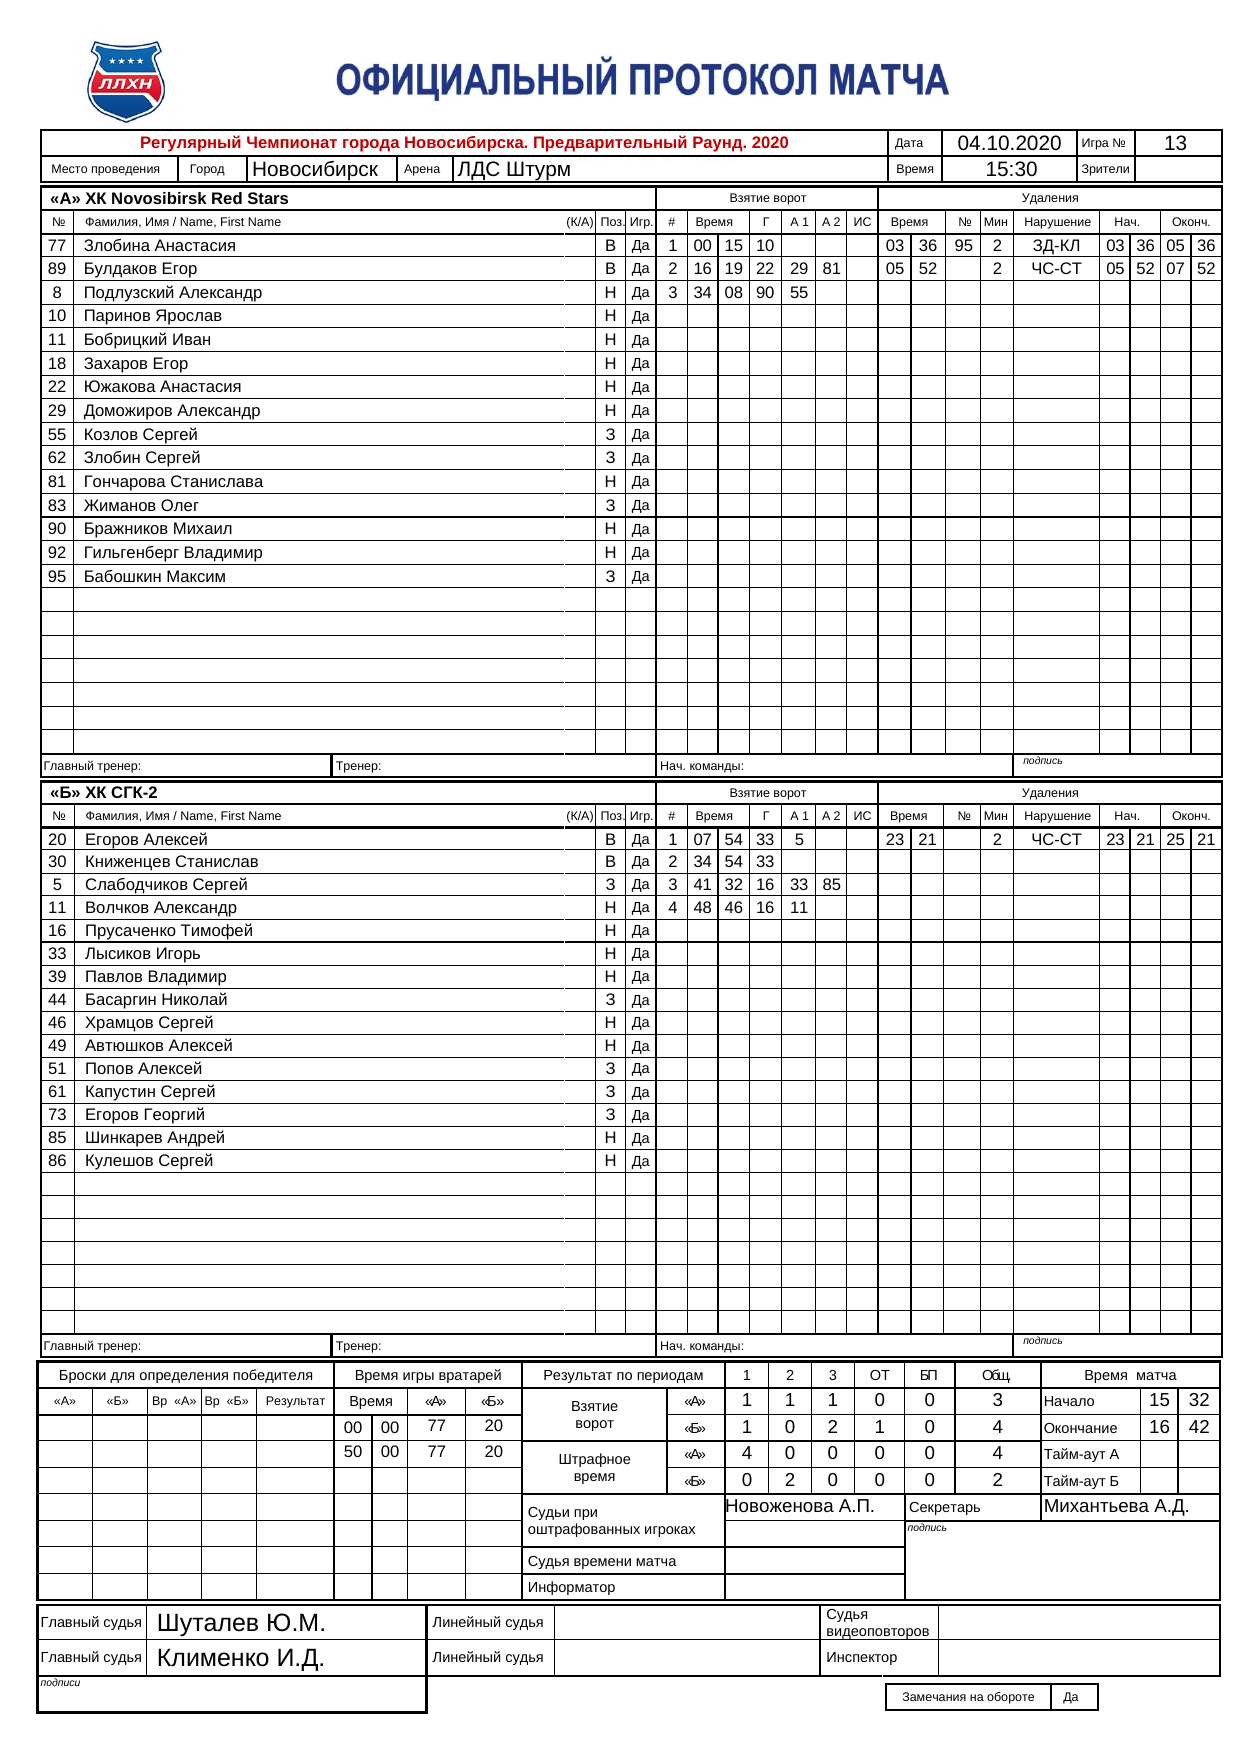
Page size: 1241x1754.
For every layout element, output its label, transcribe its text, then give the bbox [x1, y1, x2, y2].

table_cell [1131, 352, 1160, 374]
table_cell [1161, 874, 1190, 895]
table_cell [1100, 494, 1129, 516]
table_cell З [596, 446, 625, 469]
table_cell [847, 235, 877, 256]
table_cell [1100, 1104, 1129, 1126]
table_cell [657, 920, 687, 941]
table_cell [657, 1311, 687, 1333]
table_cell [1161, 1311, 1190, 1333]
table_cell [1131, 707, 1160, 729]
table_cell [981, 1058, 1013, 1079]
table_cell [657, 1219, 687, 1241]
table_cell [944, 829, 980, 849]
table_cell 54 [719, 829, 749, 849]
table_cell [981, 305, 1013, 327]
table_cell [1192, 966, 1221, 987]
table_cell [879, 1081, 910, 1103]
table_cell [688, 1058, 717, 1079]
table_cell 77 [408, 1441, 465, 1467]
table_cell Время [879, 211, 945, 233]
table_cell [944, 1035, 980, 1057]
table_cell Вр «Б» [202, 1389, 256, 1413]
table_cell [74, 659, 564, 682]
table_cell Да [626, 328, 655, 351]
table_cell 34 [688, 281, 717, 303]
table_cell [1014, 1311, 1099, 1333]
table_cell [750, 470, 781, 493]
table_cell Н [596, 281, 625, 303]
table_cell [1100, 541, 1129, 564]
table_cell [750, 518, 781, 540]
table_header 3 [812, 1363, 854, 1387]
table_cell [719, 1058, 749, 1079]
table_cell [879, 659, 910, 682]
table_cell [946, 494, 980, 516]
table_cell [1161, 943, 1190, 964]
table_cell [816, 850, 846, 872]
table_cell [946, 423, 980, 445]
table_cell [688, 1196, 717, 1218]
table_cell Кулешов Сергей [75, 1150, 564, 1172]
table_cell [939, 1640, 1219, 1675]
table_cell [688, 470, 717, 493]
table_cell [782, 730, 815, 753]
table_cell [719, 1242, 749, 1264]
table_header Дата [889, 131, 941, 155]
table_cell [981, 896, 1013, 918]
table_cell Прусаченко Тимофей [75, 920, 564, 941]
table_cell [750, 1288, 781, 1310]
table_cell [1192, 541, 1221, 564]
table_cell [688, 541, 717, 564]
table_cell [750, 920, 781, 941]
table_cell 0 [812, 1442, 854, 1467]
table_cell Да [626, 1012, 655, 1033]
table_cell [596, 1265, 625, 1287]
table_cell [719, 494, 749, 516]
table_cell 19 [719, 257, 749, 280]
table_cell [816, 494, 846, 516]
table_header 1 [726, 1363, 768, 1387]
table_cell [847, 612, 877, 634]
table_cell Время [879, 805, 943, 826]
table_cell [946, 446, 980, 469]
table_cell [1014, 565, 1099, 587]
table_cell [1014, 1219, 1099, 1241]
table_cell [1100, 399, 1129, 422]
table_cell [1014, 1196, 1099, 1218]
table_cell [719, 1081, 749, 1103]
table_cell Г [750, 805, 781, 826]
table_cell [816, 470, 846, 493]
table_cell [626, 636, 655, 658]
table_cell [565, 683, 595, 706]
table_cell [1161, 966, 1190, 987]
table_cell [1161, 612, 1190, 634]
table_cell [782, 1081, 815, 1103]
table_cell [1014, 1035, 1099, 1057]
table_cell [1192, 683, 1221, 706]
table_cell [74, 683, 564, 706]
table_cell [782, 966, 815, 987]
table_cell [1100, 920, 1129, 941]
table_cell [944, 1288, 980, 1310]
table_cell Н [596, 518, 625, 540]
table_cell [750, 943, 781, 964]
table_cell [912, 281, 945, 303]
table_cell [879, 1242, 910, 1264]
table_cell [879, 920, 910, 941]
table_cell [750, 636, 781, 658]
table_cell 16 [42, 920, 74, 941]
table_cell Да [626, 850, 655, 872]
table_cell [408, 1521, 465, 1546]
table_cell Главный судья [39, 1606, 146, 1639]
table_cell Лысиков Игорь [75, 943, 564, 964]
table_cell [879, 399, 910, 422]
table_cell [626, 1311, 655, 1333]
table_cell [1100, 1288, 1129, 1310]
table_cell [879, 305, 910, 327]
picture [5, 28, 1179, 129]
table_cell [946, 305, 980, 327]
table_cell [912, 446, 945, 469]
table_cell [688, 1288, 717, 1310]
table_cell [981, 612, 1013, 634]
table_cell [1192, 281, 1221, 303]
table_cell Н [596, 1012, 625, 1033]
table_cell А 1 [782, 211, 815, 233]
table_cell [257, 1521, 333, 1546]
table_cell [847, 305, 877, 327]
table_cell [719, 399, 749, 422]
table_cell [657, 966, 687, 987]
table_cell [626, 683, 655, 706]
table_cell [782, 1150, 815, 1172]
table_cell [782, 943, 815, 964]
table_header «А» ХК Novosibirsk Red Stars [42, 188, 655, 209]
table_cell [782, 235, 815, 256]
table_cell [879, 281, 910, 303]
table_cell [1161, 850, 1190, 872]
table_cell [688, 707, 717, 729]
table_cell [1192, 1104, 1221, 1126]
table_cell Главный судья [39, 1640, 146, 1675]
table_cell [1161, 1150, 1190, 1172]
table_cell [657, 1035, 687, 1057]
table_cell 50 [335, 1441, 371, 1467]
table_cell [750, 352, 781, 374]
table_cell [1192, 1012, 1221, 1033]
table_cell [719, 1196, 749, 1218]
table_cell [1161, 541, 1190, 564]
table_cell [1014, 636, 1099, 658]
table_cell «А» [408, 1389, 465, 1413]
table_cell [981, 683, 1013, 706]
table_cell Гильгенберг Владимир [74, 541, 564, 564]
table_cell 29 [782, 257, 815, 280]
table_cell 42 [1179, 1415, 1219, 1440]
table_cell [719, 1219, 749, 1241]
table_header 04.10.2020 [943, 131, 1076, 155]
table_cell [1014, 518, 1099, 540]
table_cell [1100, 470, 1129, 493]
table_cell [879, 896, 910, 918]
table_cell В [596, 829, 625, 849]
table_cell [981, 1173, 1013, 1195]
table_cell 33 [750, 829, 781, 849]
table_cell ИС [847, 805, 877, 826]
table_cell 33 [42, 943, 74, 964]
table_cell [1161, 1127, 1190, 1149]
table_cell [719, 423, 749, 445]
table_cell [847, 1311, 877, 1333]
table_cell Оконч. [1161, 211, 1221, 233]
table_cell [688, 1242, 717, 1264]
table_cell 05 [1161, 235, 1190, 256]
table_cell Да [626, 235, 655, 256]
table_cell Доможиров Александр [74, 399, 564, 422]
table_cell [847, 518, 877, 540]
table_cell 3 [657, 281, 687, 303]
table_cell [93, 1547, 147, 1573]
table_cell [816, 1104, 846, 1126]
table_cell Н [596, 376, 625, 398]
table_cell [688, 494, 717, 516]
table_cell [657, 659, 687, 682]
table_cell [912, 1081, 943, 1103]
table_cell [1131, 1035, 1160, 1057]
table_cell [1192, 1265, 1221, 1287]
table_cell 89 [42, 257, 73, 280]
table_cell [39, 1416, 92, 1440]
table_cell [719, 305, 749, 327]
table_cell [1014, 494, 1099, 516]
table_cell 29 [42, 399, 73, 422]
table_cell [626, 1219, 655, 1241]
table_cell [719, 730, 749, 753]
table_cell [42, 612, 73, 634]
table_cell [1014, 943, 1099, 964]
table_cell Нач. [1100, 211, 1160, 233]
table_cell [1161, 399, 1190, 422]
table_cell Н [596, 943, 625, 964]
table_cell [912, 920, 943, 941]
table_cell 0 [726, 1468, 768, 1493]
table_cell 11 [42, 896, 74, 918]
table_cell [75, 1219, 564, 1241]
table_cell [1014, 1288, 1099, 1310]
table_cell [1014, 446, 1099, 469]
table_cell [946, 683, 980, 706]
table_cell Секретарь [906, 1495, 1040, 1520]
table_cell [1014, 612, 1099, 634]
table_cell [1100, 328, 1129, 351]
table_cell Да [626, 966, 655, 987]
table_cell [596, 1242, 625, 1264]
table_cell [1100, 896, 1129, 918]
table_cell подпись [906, 1522, 1219, 1599]
table_cell [565, 1081, 595, 1103]
table_cell Судья времени матча [523, 1548, 724, 1573]
table_cell Нач. [1100, 805, 1160, 826]
table_cell 18 [42, 352, 73, 374]
table_cell [847, 1058, 877, 1079]
table_cell [1014, 1058, 1099, 1079]
table_cell [565, 470, 595, 493]
table_cell [688, 352, 717, 374]
table_cell [335, 1574, 371, 1599]
table_cell [879, 1150, 910, 1172]
table_cell Н [596, 470, 625, 493]
table_cell [816, 565, 846, 587]
table_header Удаления [879, 188, 1221, 209]
table_cell [782, 659, 815, 682]
table_cell [1131, 896, 1160, 918]
table_cell [946, 257, 980, 280]
table_cell [981, 707, 1013, 729]
table_cell Да [626, 541, 655, 564]
table_cell [373, 1574, 407, 1599]
table_cell Игр. [626, 805, 655, 826]
table_cell [879, 989, 910, 1011]
table_cell [1192, 1150, 1221, 1172]
table_cell Н [596, 1150, 625, 1172]
table_cell [816, 518, 846, 540]
table_cell [1131, 989, 1160, 1011]
table_cell [981, 1035, 1013, 1057]
table_cell Волчков Александр [75, 896, 564, 918]
table_cell [847, 565, 877, 587]
table_cell [981, 565, 1013, 587]
table_cell [75, 1196, 564, 1218]
table_cell ЧС-СТ [1014, 829, 1099, 849]
table_cell [782, 399, 815, 422]
table_cell [719, 636, 749, 658]
table_cell [1136, 157, 1221, 181]
table_cell Басаргин Николай [75, 989, 564, 1011]
table_cell Тренер: [333, 755, 655, 776]
table_cell [1131, 328, 1160, 351]
table_cell 05 [1100, 257, 1129, 280]
table_cell [719, 328, 749, 351]
table_cell [847, 989, 877, 1011]
table_cell [912, 1242, 943, 1264]
table_cell [912, 1012, 943, 1033]
table_cell [1131, 1288, 1160, 1310]
table_cell Судьи при оштрафованных игроках [523, 1495, 724, 1546]
table_cell [408, 1547, 465, 1573]
table_cell [1161, 328, 1190, 351]
table_cell [912, 494, 945, 516]
table_cell Судья видеоповторов [821, 1606, 938, 1639]
table_cell [1100, 612, 1129, 634]
table_cell [257, 1416, 333, 1440]
table_cell [879, 1127, 910, 1149]
table_cell [912, 399, 945, 422]
table_cell 0 [855, 1389, 904, 1413]
table_cell [1192, 1035, 1221, 1057]
table_cell [74, 730, 564, 753]
table_cell Да [626, 518, 655, 540]
table_cell [879, 541, 910, 564]
table_cell [879, 1173, 910, 1195]
table_cell [688, 376, 717, 398]
table_cell [750, 328, 781, 351]
table_cell [847, 1196, 877, 1218]
table_cell [981, 1311, 1013, 1333]
table_cell 03 [1100, 235, 1129, 256]
table_cell [726, 1548, 904, 1573]
table_cell [912, 989, 943, 1011]
table_cell 07 [1161, 257, 1190, 280]
table_cell [912, 1058, 943, 1079]
table_cell [1014, 989, 1099, 1011]
table_cell [981, 399, 1013, 422]
table_cell [816, 1242, 846, 1264]
table_cell [816, 1058, 846, 1079]
table_cell [912, 1288, 943, 1310]
table_cell [1192, 1127, 1221, 1149]
table_cell 0 [855, 1442, 904, 1467]
table_cell Информатор [523, 1575, 724, 1599]
table_cell 2 [981, 257, 1013, 280]
table_cell З [596, 1081, 625, 1103]
table_cell [847, 494, 877, 516]
table_cell [816, 1035, 846, 1057]
table_cell 21 [1131, 829, 1160, 849]
table_cell [1131, 565, 1160, 587]
table_cell [74, 612, 564, 634]
table_cell [847, 1150, 877, 1172]
table_cell [1192, 612, 1221, 634]
table_cell [719, 966, 749, 987]
table_cell 0 [905, 1389, 954, 1413]
table_cell 00 [373, 1441, 407, 1467]
table_cell [912, 683, 945, 706]
table_cell [565, 352, 595, 374]
table_cell 95 [946, 235, 980, 256]
table_cell [657, 376, 687, 398]
table_cell [657, 1265, 687, 1287]
table_cell Нач. команды: [657, 755, 1012, 776]
table_cell Н [596, 896, 625, 918]
table_cell [93, 1521, 147, 1546]
table_cell [596, 707, 625, 729]
table_cell 1 [812, 1389, 854, 1413]
table_cell [879, 874, 910, 895]
table_cell [657, 612, 687, 634]
table_cell 16 [750, 874, 781, 895]
table_cell [1100, 305, 1129, 327]
table_cell Да [626, 829, 655, 849]
table_cell [816, 636, 846, 658]
table_cell 00 [688, 235, 717, 256]
table_cell 86 [42, 1150, 74, 1172]
table_cell [816, 989, 846, 1011]
table_cell [75, 1242, 564, 1264]
table_cell [688, 1127, 717, 1149]
table_cell [912, 612, 945, 634]
table_cell [719, 1035, 749, 1057]
table_cell [657, 1173, 687, 1195]
table_cell [981, 943, 1013, 964]
table_cell [626, 659, 655, 682]
table_cell [944, 1219, 980, 1241]
table_cell [688, 518, 717, 540]
table_cell [981, 1288, 1013, 1310]
table_cell [39, 1468, 92, 1493]
table_cell [782, 541, 815, 564]
table_cell [946, 328, 980, 351]
table_cell 3 [956, 1389, 1040, 1413]
table_cell [565, 257, 595, 280]
table_header Взятие ворот [657, 783, 877, 803]
table_cell [946, 565, 980, 587]
table_cell [912, 518, 945, 540]
table_cell [946, 636, 980, 658]
table_cell 5 [782, 829, 815, 849]
table_cell ЛДС Штурм [454, 157, 887, 181]
table_cell 2 [981, 235, 1013, 256]
table_cell [657, 1081, 687, 1103]
table_cell [148, 1441, 201, 1467]
table_cell [847, 257, 877, 280]
table_cell [1131, 874, 1160, 895]
table_cell [657, 1196, 687, 1218]
table_cell [981, 352, 1013, 374]
table_cell Да [626, 494, 655, 516]
table_cell [879, 683, 910, 706]
table_cell [847, 683, 877, 706]
table_cell Вр «А» [148, 1389, 201, 1413]
table_cell [565, 850, 595, 872]
table_cell [1192, 730, 1221, 753]
table_cell Нарушение [1014, 805, 1099, 826]
table_cell [750, 1012, 781, 1033]
table_cell Бражников Михаил [74, 518, 564, 540]
table_cell Бабошкин Максим [74, 565, 564, 587]
table_cell Да [626, 989, 655, 1011]
table_cell [782, 989, 815, 1011]
table_cell [719, 565, 749, 587]
table_cell Фамилия, Имя / Name, First Name [74, 211, 565, 233]
table_cell [981, 1104, 1013, 1126]
table_cell [42, 730, 73, 753]
table_cell [1161, 494, 1190, 516]
table_cell В [596, 850, 625, 872]
table_cell 81 [816, 257, 846, 280]
table_cell Поз. [596, 211, 625, 233]
table_header 13 [1136, 131, 1221, 155]
table_cell [1192, 376, 1221, 398]
table_cell [750, 588, 781, 611]
table_cell [1161, 1104, 1190, 1126]
table_cell [816, 943, 846, 964]
table_cell [782, 1127, 815, 1149]
table_cell [596, 612, 625, 634]
table_cell [816, 352, 846, 374]
table_cell 55 [782, 281, 815, 303]
table_cell [565, 305, 595, 327]
table_cell А 1 [782, 805, 815, 826]
table_cell [596, 588, 625, 611]
table_cell [1131, 659, 1160, 682]
table_cell Да [626, 1150, 655, 1172]
table_cell 23 [879, 829, 910, 849]
table_cell 05 [879, 257, 910, 280]
table_cell [565, 1288, 595, 1310]
table_cell [847, 896, 877, 918]
table_cell 0 [905, 1468, 954, 1493]
table_cell [1100, 659, 1129, 682]
table_cell [1192, 470, 1221, 493]
table_cell [944, 1196, 980, 1218]
table_cell [1131, 1081, 1160, 1103]
table_cell Подлузский Александр [74, 281, 564, 303]
table_cell [1014, 1081, 1099, 1103]
table_cell [944, 1104, 980, 1126]
table_cell [816, 1288, 846, 1310]
table_cell [1100, 683, 1129, 706]
table_cell [1131, 470, 1160, 493]
table_cell [879, 494, 910, 516]
table_cell [981, 281, 1013, 303]
table_cell [1014, 1104, 1099, 1126]
table_cell [944, 1058, 980, 1079]
table_cell [688, 1173, 717, 1195]
table_header Время игры вратарей [335, 1363, 521, 1387]
table_cell [626, 1173, 655, 1195]
table_cell [847, 541, 877, 564]
table_cell З [596, 874, 625, 895]
table_cell [719, 541, 749, 564]
table_cell [565, 588, 595, 611]
table_cell 03 [879, 235, 910, 256]
table_cell [74, 636, 564, 658]
table_cell [688, 328, 717, 351]
table_cell [688, 659, 717, 682]
table_cell [981, 1150, 1013, 1172]
table_cell [719, 376, 749, 398]
table_cell Время [688, 211, 749, 233]
table_header Броски для определения победителя [39, 1363, 333, 1387]
table_cell [1100, 376, 1129, 398]
table_cell [626, 1242, 655, 1264]
table_cell [946, 470, 980, 493]
table_cell [879, 352, 910, 374]
table_cell Да [626, 257, 655, 280]
table_cell Фамилия, Имя / Name, First Name [75, 805, 565, 826]
table_cell [782, 1035, 815, 1057]
table_cell Да [626, 1104, 655, 1126]
table_cell [816, 376, 846, 398]
table_cell 61 [42, 1081, 74, 1103]
table_cell [657, 1058, 687, 1079]
table_cell [719, 707, 749, 729]
table_cell «А» [39, 1389, 92, 1413]
table_cell 3 [657, 874, 687, 895]
table_cell [1131, 1127, 1160, 1149]
table_cell [847, 1012, 877, 1033]
table_cell [946, 518, 980, 540]
table_cell [981, 470, 1013, 493]
table_cell Да [626, 305, 655, 327]
table_cell [1131, 943, 1160, 964]
table_cell [688, 565, 717, 587]
table_cell [75, 1311, 564, 1333]
table_cell [1192, 423, 1221, 445]
table_cell № [42, 211, 73, 233]
table_cell 2 [956, 1468, 1040, 1493]
table_cell 36 [1131, 235, 1160, 256]
table_cell [657, 588, 687, 611]
table_header «Б» ХК СГК-2 [42, 783, 655, 803]
table_cell [688, 989, 717, 1011]
table_cell [1161, 1265, 1190, 1287]
table_cell 1 [657, 235, 687, 256]
table_cell № [42, 805, 74, 826]
table_cell [1131, 966, 1160, 987]
table_cell [1131, 305, 1160, 327]
table_cell [74, 707, 564, 729]
table_cell [847, 1127, 877, 1149]
table_cell [565, 565, 595, 587]
table_cell [981, 1012, 1013, 1033]
table_cell [1131, 376, 1160, 398]
table_cell [688, 446, 717, 469]
table_cell [335, 1468, 371, 1493]
table_cell [688, 636, 717, 658]
table_cell [565, 423, 595, 445]
table_cell [1014, 328, 1099, 351]
table_cell [816, 920, 846, 941]
table_cell 83 [42, 494, 73, 516]
table_cell [816, 829, 846, 849]
table_cell 21 [1192, 829, 1221, 849]
table_cell 00 [335, 1416, 371, 1440]
table_cell [912, 1196, 943, 1218]
table_cell [944, 1311, 980, 1333]
table_cell [688, 1150, 717, 1172]
table_cell [1161, 423, 1190, 445]
table_cell [912, 1035, 943, 1057]
table_cell [981, 494, 1013, 516]
table_cell [1131, 518, 1160, 540]
table_cell [626, 1288, 655, 1310]
table_cell № [946, 211, 980, 233]
table_cell [565, 376, 595, 398]
table_cell [657, 305, 687, 327]
table_cell [879, 328, 910, 351]
table_cell [1131, 1242, 1160, 1264]
table_cell [1161, 636, 1190, 658]
table_cell [565, 399, 595, 422]
table_cell [1161, 1035, 1190, 1057]
table_cell [847, 470, 877, 493]
table_cell [912, 943, 943, 964]
table_cell [847, 399, 877, 422]
table_cell [596, 683, 625, 706]
table_cell Булдаков Егор [74, 257, 564, 280]
table_cell [626, 1196, 655, 1218]
table_cell [1192, 1219, 1221, 1241]
table_cell [657, 707, 687, 729]
table_cell Тренер: [333, 1335, 655, 1356]
table_cell Главный тренер: [42, 755, 330, 776]
table_cell [596, 636, 625, 658]
table_cell [719, 1104, 749, 1126]
table_cell [879, 943, 910, 964]
table_cell З [596, 1104, 625, 1126]
table_cell [1192, 989, 1221, 1011]
table_cell [1192, 896, 1221, 918]
table_cell [782, 636, 815, 658]
table_cell [1192, 659, 1221, 682]
table_cell Да [626, 352, 655, 374]
table_cell [39, 1574, 92, 1599]
table_cell [1014, 1012, 1099, 1033]
table_cell [719, 920, 749, 941]
table_cell [1161, 1012, 1190, 1033]
table_cell [750, 1081, 781, 1103]
table_cell [946, 707, 980, 729]
table_cell [750, 1242, 781, 1264]
table_cell подпись [1014, 1335, 1221, 1356]
table_cell [981, 1242, 1013, 1264]
table_cell [847, 588, 877, 611]
table_cell [1100, 874, 1129, 895]
table_cell [466, 1468, 521, 1493]
table_cell [626, 588, 655, 611]
table_cell [39, 1441, 92, 1467]
table_cell [719, 1265, 749, 1287]
table_cell [1192, 1311, 1221, 1333]
table_cell [74, 588, 564, 611]
table_cell [1131, 1311, 1160, 1333]
table_cell [782, 850, 815, 872]
table_cell [565, 494, 595, 516]
table_cell [1192, 399, 1221, 422]
table_cell [596, 1311, 625, 1333]
table_cell [1192, 352, 1221, 374]
table_cell [1192, 1242, 1221, 1264]
table_cell [565, 943, 595, 964]
table_cell [42, 683, 73, 706]
table_cell [847, 446, 877, 469]
table_cell 36 [1192, 235, 1221, 256]
table_cell [1014, 281, 1099, 303]
table_cell [1131, 1012, 1160, 1033]
table_cell [879, 636, 910, 658]
table_cell 2 [981, 829, 1013, 849]
table_cell [944, 943, 980, 964]
table_cell [912, 874, 943, 895]
table_cell [688, 966, 717, 987]
table_cell З [596, 423, 625, 445]
table_cell Инспектор [821, 1640, 938, 1675]
table_cell [202, 1441, 256, 1467]
table_cell [750, 1265, 781, 1287]
table_cell [42, 1265, 74, 1287]
table_cell [981, 1081, 1013, 1103]
table_cell ИС [847, 211, 877, 233]
table_cell [912, 966, 943, 987]
table_cell Жиманов Олег [74, 494, 564, 516]
table_cell [596, 1288, 625, 1310]
table_cell [981, 850, 1013, 872]
table_cell [1131, 399, 1160, 422]
table_cell [1100, 966, 1129, 987]
table_cell [1014, 659, 1099, 682]
table_cell [688, 1035, 717, 1057]
table_cell А 2 [816, 805, 846, 826]
table_cell [42, 588, 73, 611]
table_cell [981, 376, 1013, 398]
table_cell [816, 281, 846, 303]
table_cell Новосибирск [248, 157, 396, 181]
table_cell [565, 829, 595, 849]
table_cell [847, 874, 877, 895]
table_cell [912, 1311, 943, 1333]
table_cell [946, 659, 980, 682]
table_cell [657, 352, 687, 374]
table_cell Злобина Анастасия [74, 235, 564, 256]
table_cell [719, 518, 749, 540]
table_cell [1161, 1196, 1190, 1218]
table_cell [946, 730, 980, 753]
table_cell (К/А) [565, 211, 595, 233]
table_cell [565, 730, 595, 753]
table_cell [466, 1574, 521, 1599]
table_cell [1192, 943, 1221, 964]
table_cell 41 [688, 874, 717, 895]
table_cell [1100, 943, 1129, 964]
table_cell 5 [42, 874, 74, 895]
table_cell [816, 328, 846, 351]
table_cell 07 [688, 829, 717, 849]
table_cell [879, 423, 910, 445]
table_cell Линейный судья [428, 1606, 554, 1639]
table_cell Время [335, 1389, 407, 1413]
table_cell [816, 399, 846, 422]
table_cell [1161, 1242, 1190, 1264]
table_cell [946, 352, 980, 374]
table_cell [1100, 352, 1129, 374]
table_cell Да [626, 565, 655, 587]
table_cell [1192, 1196, 1221, 1218]
table_cell [565, 1035, 595, 1057]
table_cell Храмцов Сергей [75, 1012, 564, 1033]
table_cell [657, 1012, 687, 1033]
table_cell [879, 1012, 910, 1033]
table_cell [847, 966, 877, 987]
table_cell [257, 1574, 333, 1599]
table_cell [1131, 636, 1160, 658]
table_cell [750, 1311, 781, 1333]
table_cell [42, 1311, 74, 1333]
table_cell З [596, 989, 625, 1011]
table_cell Игр. [626, 211, 655, 233]
table_cell [750, 966, 781, 987]
table_cell 1 [769, 1389, 811, 1413]
table_cell [912, 1104, 943, 1126]
table_cell Время [889, 157, 941, 181]
table_cell 32 [719, 874, 749, 895]
table_cell [981, 518, 1013, 540]
table_cell [782, 446, 815, 469]
table_cell [1100, 281, 1129, 303]
table_cell «Б» [93, 1389, 147, 1413]
table_cell [944, 966, 980, 987]
table_cell [944, 1150, 980, 1172]
table_cell [1014, 376, 1099, 398]
table_cell [1192, 446, 1221, 469]
table_cell Да [626, 470, 655, 493]
table_cell [93, 1416, 147, 1440]
table_cell [847, 850, 877, 872]
table_cell [719, 588, 749, 611]
table_cell [782, 423, 815, 445]
table_cell [879, 730, 910, 753]
table_cell [657, 446, 687, 469]
table_cell [981, 541, 1013, 564]
table_cell Да [626, 399, 655, 422]
table_cell [782, 565, 815, 587]
table_cell [879, 612, 910, 634]
table_cell [816, 707, 846, 729]
table_cell [688, 920, 717, 941]
table_cell 85 [816, 874, 846, 895]
table_cell Да [626, 446, 655, 469]
table_header Замечания на обороте [887, 1685, 1050, 1709]
table_cell [944, 850, 980, 872]
table_cell [750, 1104, 781, 1126]
table_cell [719, 943, 749, 964]
table_cell [1014, 1173, 1099, 1195]
table_cell [1131, 1150, 1160, 1172]
table_cell [408, 1494, 465, 1520]
table_cell Н [596, 541, 625, 564]
table_cell [1192, 850, 1221, 872]
table_cell [912, 707, 945, 729]
table_cell [1161, 446, 1190, 469]
table_cell Н [596, 1035, 625, 1057]
table_cell [565, 1219, 595, 1241]
table_cell [847, 920, 877, 941]
table_cell [688, 943, 717, 964]
table_cell Н [596, 920, 625, 941]
table_cell 95 [42, 565, 73, 587]
table_cell [657, 1242, 687, 1264]
table_cell [1161, 281, 1190, 303]
table_cell [596, 659, 625, 682]
table_cell [1131, 281, 1160, 303]
table_cell Линейный судья [428, 1640, 554, 1675]
table_cell [912, 376, 945, 398]
table_cell [202, 1521, 256, 1546]
table_cell [1141, 1468, 1177, 1493]
table_cell [847, 707, 877, 729]
table_cell [1014, 1150, 1099, 1172]
table_cell 15 [1141, 1389, 1177, 1413]
table_cell [944, 896, 980, 918]
table_cell [688, 399, 717, 422]
table_cell [1131, 1058, 1160, 1079]
table_cell [257, 1468, 333, 1493]
table_cell [1014, 423, 1099, 445]
table_cell 0 [769, 1415, 811, 1440]
table_cell [373, 1468, 407, 1493]
table_cell Захаров Егор [74, 352, 564, 374]
table_cell [847, 1173, 877, 1195]
table_cell [1131, 920, 1160, 941]
table_cell [946, 541, 980, 564]
table_cell [1100, 850, 1129, 872]
table_cell [657, 494, 687, 516]
table_cell 00 [373, 1416, 407, 1440]
table_cell [688, 730, 717, 753]
table_cell [816, 423, 846, 445]
table_cell [816, 966, 846, 987]
table_cell [879, 1311, 910, 1333]
table_cell [555, 1606, 819, 1639]
table_cell Паринов Ярослав [74, 305, 564, 327]
table_cell [1014, 305, 1099, 327]
table_cell [946, 612, 980, 634]
table_cell [981, 588, 1013, 611]
table_cell [1192, 874, 1221, 895]
table_cell [1131, 541, 1160, 564]
table_cell Да [626, 943, 655, 964]
table_cell 4 [657, 896, 687, 918]
table_cell [42, 659, 73, 682]
table_cell [688, 305, 717, 327]
table_cell [1131, 446, 1160, 469]
table_cell Да [626, 896, 655, 918]
table_cell [981, 874, 1013, 895]
table_cell Нач. команды: [657, 1335, 1012, 1356]
table_cell [657, 943, 687, 964]
table_cell [981, 1196, 1013, 1218]
table_cell [1179, 1468, 1219, 1493]
table_cell [944, 1265, 980, 1287]
table_cell [912, 470, 945, 493]
table_cell 11 [782, 896, 815, 918]
table_cell [565, 1150, 595, 1172]
table_cell [1131, 588, 1160, 611]
table_cell Да [626, 874, 655, 895]
table_cell [816, 1196, 846, 1218]
table_cell [782, 1219, 815, 1241]
table_cell [782, 494, 815, 516]
table_cell 25 [1161, 829, 1190, 849]
table_cell «А» [668, 1442, 724, 1467]
table_cell [565, 1242, 595, 1264]
table_cell [39, 1494, 92, 1520]
table_cell [565, 1173, 595, 1195]
table_cell [750, 707, 781, 729]
table_cell [1161, 588, 1190, 611]
table_cell подпись [1014, 755, 1221, 776]
table_cell [912, 1127, 943, 1149]
table_cell Зрители [1078, 157, 1134, 181]
table_cell 1 [657, 829, 687, 849]
table_cell [1161, 683, 1190, 706]
table_cell [565, 446, 595, 469]
table_header Результат по периодам [523, 1363, 724, 1387]
table_cell [750, 1035, 781, 1057]
table_cell Капустин Сергей [75, 1081, 564, 1103]
table_cell Михантьева А.Д. [1042, 1495, 1219, 1520]
table_cell [816, 305, 846, 327]
table_cell [1131, 1173, 1160, 1195]
table_cell [847, 423, 877, 445]
table_cell [1100, 588, 1129, 611]
table_cell В [596, 235, 625, 256]
table_cell [1192, 565, 1221, 587]
table_cell [1131, 494, 1160, 516]
table_cell [657, 636, 687, 658]
table_cell 15 [719, 235, 749, 256]
table_cell [946, 376, 980, 398]
table_cell [782, 1173, 815, 1195]
table_cell Да [626, 920, 655, 941]
table_cell [883, 1677, 1220, 1681]
table_cell 46 [42, 1012, 74, 1033]
table_cell [750, 683, 781, 706]
table_header Да [1052, 1685, 1097, 1709]
table_cell [1100, 730, 1129, 753]
table_cell [1014, 1127, 1099, 1149]
table_cell Шуталев Ю.М. [147, 1606, 425, 1639]
table_cell 1 [855, 1415, 904, 1440]
table_cell [750, 612, 781, 634]
table_cell [1100, 1219, 1129, 1241]
table_cell [750, 376, 781, 398]
table_cell [148, 1494, 201, 1520]
table_cell [657, 423, 687, 445]
table_cell [782, 1196, 815, 1218]
table_header Игра № [1078, 131, 1134, 155]
table_cell [879, 470, 910, 493]
table_cell [565, 1311, 595, 1333]
table_cell [879, 446, 910, 469]
table_cell [879, 707, 910, 729]
table_cell [782, 518, 815, 540]
table_cell [912, 565, 945, 587]
table_cell [565, 707, 595, 729]
table_cell [981, 1219, 1013, 1241]
table_cell [565, 989, 595, 1011]
table_cell [1131, 612, 1160, 634]
table_cell [565, 1104, 595, 1126]
table_cell Взятие ворот [523, 1389, 666, 1440]
table_cell [750, 1219, 781, 1241]
table_cell [1014, 874, 1099, 895]
table_cell [912, 636, 945, 658]
table_cell [1100, 1242, 1129, 1264]
table_cell Злобин Сергей [74, 446, 564, 469]
table_cell [565, 1196, 595, 1218]
table_cell [335, 1547, 371, 1573]
table_header ОТ [855, 1363, 904, 1387]
table_cell [1014, 707, 1099, 729]
table_cell [981, 920, 1013, 941]
table_cell [626, 707, 655, 729]
table_cell [782, 1311, 815, 1333]
table_cell [1100, 1058, 1129, 1079]
table_cell [657, 989, 687, 1011]
table_cell 39 [42, 966, 74, 987]
table_cell 92 [42, 541, 73, 564]
table_cell [782, 588, 815, 611]
table_cell [1014, 730, 1099, 753]
table_cell [1161, 352, 1190, 374]
table_cell [688, 1012, 717, 1033]
table_cell 0 [855, 1468, 904, 1493]
table_cell 4 [726, 1442, 768, 1467]
table_cell [1161, 1081, 1190, 1103]
table_cell [555, 1640, 819, 1675]
table_cell [42, 1196, 74, 1218]
table_cell З [596, 494, 625, 516]
table_cell А 2 [816, 211, 846, 233]
table_cell [688, 1219, 717, 1241]
table_cell 2 [812, 1415, 854, 1440]
table_cell [750, 659, 781, 682]
table_cell Город [179, 157, 246, 181]
table_cell [946, 281, 980, 303]
table_cell [1192, 920, 1221, 941]
table_cell З [596, 565, 625, 587]
table_cell [1014, 920, 1099, 941]
table_cell [719, 1150, 749, 1172]
table_cell [42, 1288, 74, 1310]
table_cell 2 [657, 257, 687, 280]
table_cell [42, 1173, 74, 1195]
table_cell [202, 1468, 256, 1493]
table_cell Мин [981, 805, 1013, 826]
table_cell [981, 636, 1013, 658]
table_cell [202, 1574, 256, 1599]
table_cell [565, 1058, 595, 1079]
table_cell [657, 399, 687, 422]
table_cell [1100, 1035, 1129, 1057]
table_cell [1161, 305, 1190, 327]
table_cell [939, 1606, 1219, 1639]
table_cell [1192, 1173, 1221, 1195]
table_cell [1161, 730, 1190, 753]
table_cell [688, 1081, 717, 1103]
table_cell [565, 659, 595, 682]
table_cell [565, 328, 595, 351]
table_cell [782, 352, 815, 374]
table_cell [750, 1150, 781, 1172]
table_cell [1161, 376, 1190, 398]
table_cell # [657, 211, 687, 233]
table_cell [944, 1127, 980, 1149]
table_cell ЗД-КЛ [1014, 235, 1099, 256]
table_cell [944, 1242, 980, 1264]
table_cell [782, 1265, 815, 1287]
table_cell [912, 730, 945, 753]
table_cell [944, 1081, 980, 1103]
table_cell [981, 730, 1013, 753]
table_cell 20 [466, 1416, 521, 1440]
table_cell [148, 1574, 201, 1599]
table_cell [1100, 636, 1129, 658]
table_cell [657, 565, 687, 587]
table_cell 20 [466, 1441, 521, 1467]
table_cell Н [596, 1127, 625, 1149]
table_cell Оконч. [1161, 805, 1221, 826]
table_cell [1014, 1242, 1099, 1264]
table_cell [782, 470, 815, 493]
table_cell 34 [688, 850, 717, 872]
table_cell [912, 541, 945, 564]
table_cell [782, 707, 815, 729]
table_cell ЧС-СТ [1014, 257, 1099, 280]
table_cell [565, 636, 595, 658]
table_cell [816, 1127, 846, 1149]
table_cell [688, 612, 717, 634]
table_cell 73 [42, 1104, 74, 1126]
table_cell [1161, 707, 1190, 729]
table_cell [782, 328, 815, 351]
table_cell [816, 683, 846, 706]
table_cell [1161, 989, 1190, 1011]
table_cell [1100, 446, 1129, 469]
table_cell [847, 730, 877, 753]
table_cell [782, 1242, 815, 1264]
table_cell Да [626, 1058, 655, 1079]
table_cell [688, 588, 717, 611]
table_cell Результат [257, 1389, 333, 1413]
table_cell [847, 659, 877, 682]
table_cell [565, 541, 595, 564]
table_cell [912, 659, 945, 682]
table_cell 1 [726, 1415, 768, 1440]
table_cell [565, 896, 595, 918]
table_cell [719, 352, 749, 374]
table_cell [847, 328, 877, 351]
table_cell 62 [42, 446, 73, 469]
table_cell [565, 1265, 595, 1287]
table_cell В [596, 257, 625, 280]
table_cell [466, 1494, 521, 1520]
table_cell [657, 1288, 687, 1310]
table_cell [148, 1416, 201, 1440]
table_cell [1100, 1311, 1129, 1333]
table_cell [1141, 1441, 1177, 1467]
table_cell [148, 1521, 201, 1546]
table_cell Егоров Алексей [75, 829, 564, 849]
table_cell [750, 399, 781, 422]
table_cell [912, 1150, 943, 1172]
table_cell [981, 1127, 1013, 1149]
table_cell [981, 328, 1013, 351]
table_cell Шинкарев Андрей [75, 1127, 564, 1149]
table_cell [719, 1173, 749, 1195]
table_cell [1100, 1173, 1129, 1195]
table_cell [1014, 541, 1099, 564]
table_cell Г [750, 211, 781, 233]
table_cell 11 [42, 328, 73, 351]
table_cell [719, 1012, 749, 1033]
table_cell [1131, 1104, 1160, 1126]
table_cell [657, 1127, 687, 1149]
table_cell Егоров Георгий [75, 1104, 564, 1126]
table_cell [944, 874, 980, 895]
table_cell [565, 1012, 595, 1033]
table_cell [816, 730, 846, 753]
table_cell [719, 989, 749, 1011]
table_cell 49 [42, 1035, 74, 1057]
table_cell Место проведения [42, 157, 177, 181]
table_cell [912, 305, 945, 327]
table_cell 52 [1192, 257, 1221, 280]
table_cell [782, 1058, 815, 1079]
table_cell [750, 446, 781, 469]
table_cell [750, 1127, 781, 1149]
table_cell [912, 423, 945, 445]
table_cell [981, 446, 1013, 469]
table_header Удаления [879, 783, 1221, 803]
table_cell Да [626, 1127, 655, 1149]
table_cell [202, 1494, 256, 1520]
table_cell [257, 1494, 333, 1520]
table_cell [657, 470, 687, 493]
table_cell 0 [905, 1442, 954, 1467]
table_header БП [905, 1363, 954, 1387]
table_cell [39, 1521, 92, 1546]
table_cell [1161, 518, 1190, 540]
table_cell 0 [769, 1442, 811, 1467]
table_cell [42, 1219, 74, 1241]
table_cell [879, 1219, 910, 1241]
table_cell [75, 1173, 564, 1195]
table_cell [1099, 1682, 1220, 1711]
table_cell [847, 943, 877, 964]
table_cell [1100, 989, 1129, 1011]
table_cell [1131, 1219, 1160, 1241]
table_cell [816, 235, 846, 256]
table_cell [782, 1288, 815, 1310]
table_cell [944, 920, 980, 941]
table_cell [75, 1288, 564, 1310]
table_cell [847, 281, 877, 303]
table_cell [202, 1416, 256, 1440]
table_cell «Б» [668, 1468, 724, 1493]
table_cell [719, 1288, 749, 1310]
table_cell Да [626, 1035, 655, 1057]
table_cell 16 [688, 257, 717, 280]
table_cell [912, 352, 945, 374]
table_cell [565, 612, 595, 634]
table_cell 77 [42, 235, 73, 256]
table_cell [847, 1081, 877, 1103]
table_cell 15:30 [943, 157, 1076, 181]
table_cell [657, 730, 687, 753]
table_cell [42, 1242, 74, 1264]
table_cell [1192, 494, 1221, 516]
table_cell Павлов Владимир [75, 966, 564, 987]
table_cell «Б» [668, 1415, 724, 1440]
table_cell [946, 399, 980, 422]
table_cell [335, 1494, 371, 1520]
table_cell [1100, 518, 1129, 540]
table_cell [879, 850, 910, 872]
table_cell [750, 730, 781, 753]
table_cell [847, 1104, 877, 1126]
table_cell Н [596, 966, 625, 987]
table_cell 16 [1141, 1415, 1177, 1440]
table_cell Да [626, 281, 655, 303]
table_cell 44 [42, 989, 74, 1011]
table_cell [1161, 1058, 1190, 1079]
table_cell [816, 446, 846, 469]
table_cell [782, 305, 815, 327]
table_cell [1014, 683, 1099, 706]
table_cell [719, 446, 749, 469]
table_cell 1 [726, 1389, 768, 1413]
table_cell [626, 1265, 655, 1287]
table_cell [257, 1441, 333, 1467]
table_cell [816, 659, 846, 682]
table_cell [93, 1468, 147, 1493]
table_cell 54 [719, 850, 749, 872]
table_cell [1192, 1288, 1221, 1310]
table_cell 10 [42, 305, 73, 327]
table_cell [688, 1311, 717, 1333]
table_cell [912, 328, 945, 351]
table_cell [879, 588, 910, 611]
table_cell [879, 1035, 910, 1057]
table_cell [816, 1150, 846, 1172]
table_cell [847, 1219, 877, 1241]
table_cell [816, 541, 846, 564]
table_cell [847, 1035, 877, 1057]
table_cell [1131, 1196, 1160, 1218]
table_cell [750, 1058, 781, 1079]
table_cell [1100, 1127, 1129, 1149]
table_cell 36 [912, 235, 945, 256]
table_cell [1161, 896, 1190, 918]
table_cell [75, 1265, 564, 1287]
table_cell [408, 1574, 465, 1599]
table_cell [1192, 518, 1221, 540]
table_cell [981, 989, 1013, 1011]
table_cell [688, 423, 717, 445]
table_cell [1131, 730, 1160, 753]
table_cell «Б » [466, 1389, 521, 1413]
table_cell Да [626, 423, 655, 445]
table_cell [750, 494, 781, 516]
table_cell [816, 588, 846, 611]
table_cell [816, 612, 846, 634]
table_cell 2 [769, 1468, 811, 1493]
table_cell Новоженова А.П. [726, 1495, 904, 1520]
table_cell [657, 328, 687, 351]
table_cell [750, 305, 781, 327]
table_cell [565, 281, 595, 303]
table_cell [912, 1219, 943, 1241]
table_cell [782, 376, 815, 398]
table_cell [93, 1574, 147, 1599]
table_cell [816, 1173, 846, 1195]
table_cell Время [688, 805, 749, 826]
table_cell [1179, 1441, 1219, 1467]
table_cell Гончарова Станислава [74, 470, 564, 493]
table_cell [1192, 305, 1221, 327]
table_cell [1192, 707, 1221, 729]
table_cell [944, 1012, 980, 1033]
table_cell Да [626, 1081, 655, 1103]
table_cell [1131, 683, 1160, 706]
table_cell [1161, 920, 1190, 941]
table_cell 32 [1179, 1389, 1219, 1413]
table_cell 90 [750, 281, 781, 303]
table_cell [981, 1265, 1013, 1287]
table_cell [981, 659, 1013, 682]
table_cell [782, 1104, 815, 1126]
table_cell [944, 1173, 980, 1195]
table_cell [688, 1104, 717, 1126]
table_cell [981, 423, 1013, 445]
table_cell [847, 1265, 877, 1287]
table_cell 30 [42, 850, 74, 872]
table_cell Поз. [596, 805, 625, 826]
table_cell Автюшков Алексей [75, 1035, 564, 1057]
table_header Регулярный Чемпионат города Новосибирска. Предварительный Раунд. 2020 [42, 131, 887, 155]
table_cell [596, 1173, 625, 1195]
table_cell [1161, 1173, 1190, 1195]
table_cell [1100, 565, 1129, 587]
table_cell Да [626, 376, 655, 398]
table_cell [1161, 659, 1190, 682]
table_cell 20 [42, 829, 74, 849]
table_cell [782, 920, 815, 941]
table_cell [1100, 1081, 1129, 1103]
table_cell [596, 1196, 625, 1218]
table_cell [1131, 850, 1160, 872]
table_cell [373, 1521, 407, 1546]
table_cell [1192, 328, 1221, 351]
table_cell [1014, 588, 1099, 611]
table_cell [1100, 1012, 1129, 1033]
table_cell [1100, 423, 1129, 445]
table_cell З [596, 1058, 625, 1079]
table_cell [596, 730, 625, 753]
table_cell [816, 1219, 846, 1241]
table_cell [42, 636, 73, 658]
table_cell Начало [1042, 1389, 1140, 1413]
table_cell [912, 850, 943, 872]
table_cell [657, 683, 687, 706]
table_cell Книженцев Станислав [75, 850, 564, 872]
table_cell 2 [657, 850, 687, 872]
table_header Общ. [956, 1363, 1040, 1387]
table_cell Южакова Анастасия [74, 376, 564, 398]
table_cell Окончание [1042, 1415, 1140, 1440]
table_cell [1131, 1265, 1160, 1287]
table_cell 77 [408, 1416, 465, 1440]
table_cell 85 [42, 1127, 74, 1149]
table_cell 46 [719, 896, 749, 918]
table_cell [912, 1173, 943, 1195]
table_cell [847, 829, 877, 849]
table_cell [750, 989, 781, 1011]
table_cell Клименко И.Д. [147, 1640, 425, 1675]
table_cell [1100, 1196, 1129, 1218]
table_cell [879, 1288, 910, 1310]
table_cell Бобрицкий Иван [74, 328, 564, 351]
table_cell [719, 470, 749, 493]
table_cell [719, 612, 749, 634]
table_cell [726, 1521, 904, 1546]
table_cell [1100, 707, 1129, 729]
table_cell [847, 1242, 877, 1264]
table_cell Н [596, 352, 625, 374]
table_cell Штрафное время [523, 1442, 666, 1493]
table_cell Тайм-аут Б [1042, 1468, 1140, 1493]
table_cell Арена [398, 157, 452, 181]
table_cell 10 [750, 235, 781, 256]
table_cell Н [596, 399, 625, 422]
table_cell Козлов Сергей [74, 423, 564, 445]
table_cell [750, 541, 781, 564]
table_cell [726, 1575, 904, 1599]
table_cell 55 [42, 423, 73, 445]
table_cell [1100, 1265, 1129, 1287]
table_cell «А» [668, 1389, 724, 1413]
table_cell [816, 1081, 846, 1103]
table_cell [879, 1265, 910, 1287]
table_cell [750, 1173, 781, 1195]
table_cell [428, 1677, 882, 1711]
table_cell 4 [956, 1415, 1040, 1440]
table_cell [1131, 423, 1160, 445]
table_cell [847, 352, 877, 374]
table_cell [565, 966, 595, 987]
table_header 2 [769, 1363, 811, 1387]
table_cell 22 [750, 257, 781, 280]
table_cell [1161, 470, 1190, 493]
table_cell [408, 1468, 465, 1493]
table_cell 52 [912, 257, 945, 280]
table_cell [750, 423, 781, 445]
table_cell [847, 1288, 877, 1310]
table_cell 90 [42, 518, 73, 540]
table_cell [981, 966, 1013, 987]
table_cell 33 [750, 850, 781, 872]
table_cell [719, 1311, 749, 1333]
table_cell Нарушение [1014, 211, 1099, 233]
table_cell подписи [39, 1677, 425, 1711]
table_cell [1014, 850, 1099, 872]
table_cell Главный тренер: [42, 1335, 330, 1356]
table_cell [879, 1104, 910, 1126]
table_cell [1014, 399, 1099, 422]
table_cell [688, 683, 717, 706]
table_cell 0 [905, 1415, 954, 1440]
table_cell [335, 1521, 371, 1546]
table_cell [1161, 1288, 1190, 1310]
table_cell [1192, 1081, 1221, 1103]
table_cell [373, 1547, 407, 1573]
table_cell [565, 1127, 595, 1149]
table_cell [879, 1058, 910, 1079]
table_cell [782, 1012, 815, 1033]
table_cell [816, 1265, 846, 1287]
table_cell [1014, 966, 1099, 987]
table_cell [912, 896, 943, 918]
table_cell [879, 518, 910, 540]
table_cell [719, 659, 749, 682]
table_cell [565, 874, 595, 895]
table_cell [719, 1127, 749, 1149]
table_cell [626, 730, 655, 753]
table_cell [750, 1196, 781, 1218]
table_cell [912, 588, 945, 611]
table_cell [93, 1494, 147, 1520]
table_cell [847, 376, 877, 398]
table_cell [879, 966, 910, 987]
table_cell (К/А) [565, 805, 595, 826]
table_cell 48 [688, 896, 717, 918]
table_cell [1161, 565, 1190, 587]
table_cell [565, 518, 595, 540]
table_cell [466, 1547, 521, 1573]
table_cell [373, 1494, 407, 1520]
table_cell 22 [42, 376, 73, 398]
table_cell [93, 1441, 147, 1467]
table_cell [1161, 1219, 1190, 1241]
table_cell [847, 636, 877, 658]
table_cell 0 [812, 1468, 854, 1493]
table_cell [565, 235, 595, 256]
table_cell [39, 1547, 92, 1573]
table_cell 16 [750, 896, 781, 918]
table_cell [657, 1104, 687, 1126]
table_cell [1192, 636, 1221, 658]
table_cell [912, 1265, 943, 1287]
table_cell [1014, 352, 1099, 374]
table_cell [657, 518, 687, 540]
table_cell [750, 565, 781, 587]
table_cell [1014, 470, 1099, 493]
table_cell Мин [981, 211, 1013, 233]
table_cell [782, 683, 815, 706]
table_cell [1014, 1265, 1099, 1287]
table_cell [946, 588, 980, 611]
table_cell [657, 541, 687, 564]
table_header Взятие ворот [657, 188, 877, 209]
table_cell 21 [912, 829, 943, 849]
table_cell 52 [1131, 257, 1160, 280]
table_cell [596, 1219, 625, 1241]
table_cell [626, 612, 655, 634]
table_cell [148, 1468, 201, 1493]
table_cell [42, 707, 73, 729]
table_cell [1014, 896, 1099, 918]
table_cell [816, 1012, 846, 1033]
table_cell [816, 896, 846, 918]
table_cell [148, 1547, 201, 1573]
table_cell [944, 989, 980, 1011]
table_cell # [657, 805, 687, 826]
table_cell [688, 1265, 717, 1287]
table_cell 8 [42, 281, 73, 303]
table_cell [657, 1150, 687, 1172]
table_cell [202, 1547, 256, 1573]
table_cell [719, 683, 749, 706]
table_cell 51 [42, 1058, 74, 1079]
table_cell [1192, 1058, 1221, 1079]
table_cell [782, 612, 815, 634]
table_cell Попов Алексей [75, 1058, 564, 1079]
table_header Время матча [1042, 1363, 1219, 1387]
table_cell Тайм-аут А [1042, 1441, 1140, 1467]
table_cell Н [596, 328, 625, 351]
table_cell [879, 376, 910, 398]
table_cell [879, 1196, 910, 1218]
table_cell 33 [782, 874, 815, 895]
table_cell 23 [1100, 829, 1129, 849]
table_cell [466, 1521, 521, 1546]
table_cell № [944, 805, 980, 826]
table_cell [1100, 1150, 1129, 1172]
table_cell 08 [719, 281, 749, 303]
table_cell [816, 1311, 846, 1333]
table_cell [257, 1547, 333, 1573]
table_cell Н [596, 305, 625, 327]
table_cell Слабодчиков Сергей [75, 874, 564, 895]
table_cell [1192, 588, 1221, 611]
table_cell 4 [956, 1442, 1040, 1467]
table_cell 81 [42, 470, 73, 493]
table_cell [565, 920, 595, 941]
table_cell [879, 565, 910, 587]
